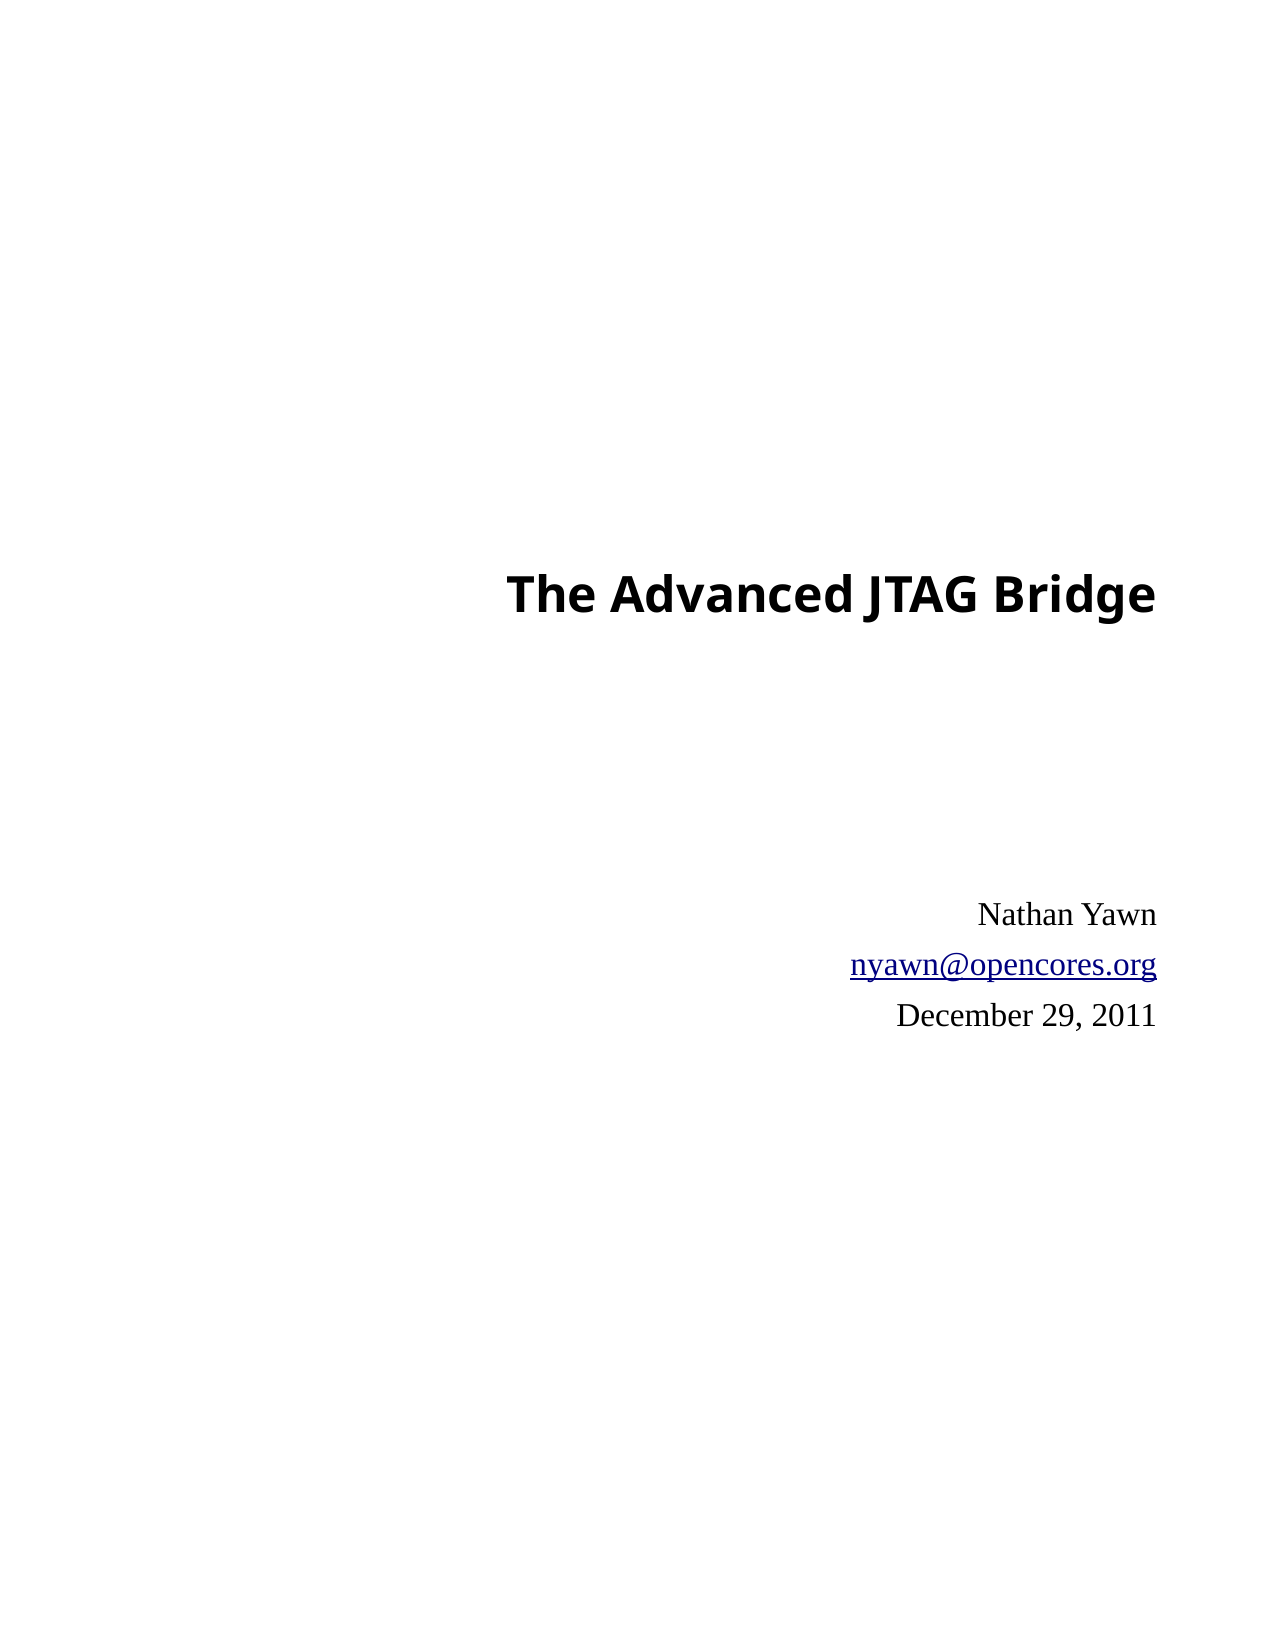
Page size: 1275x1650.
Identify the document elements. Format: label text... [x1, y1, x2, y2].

text The Advanced JTAG Bridge [118, 559, 1157, 627]
text nyawn@opencores.org [118, 944, 1157, 983]
text December 29, 2011 [118, 995, 1157, 1034]
text Nathan Yawn [118, 894, 1157, 932]
